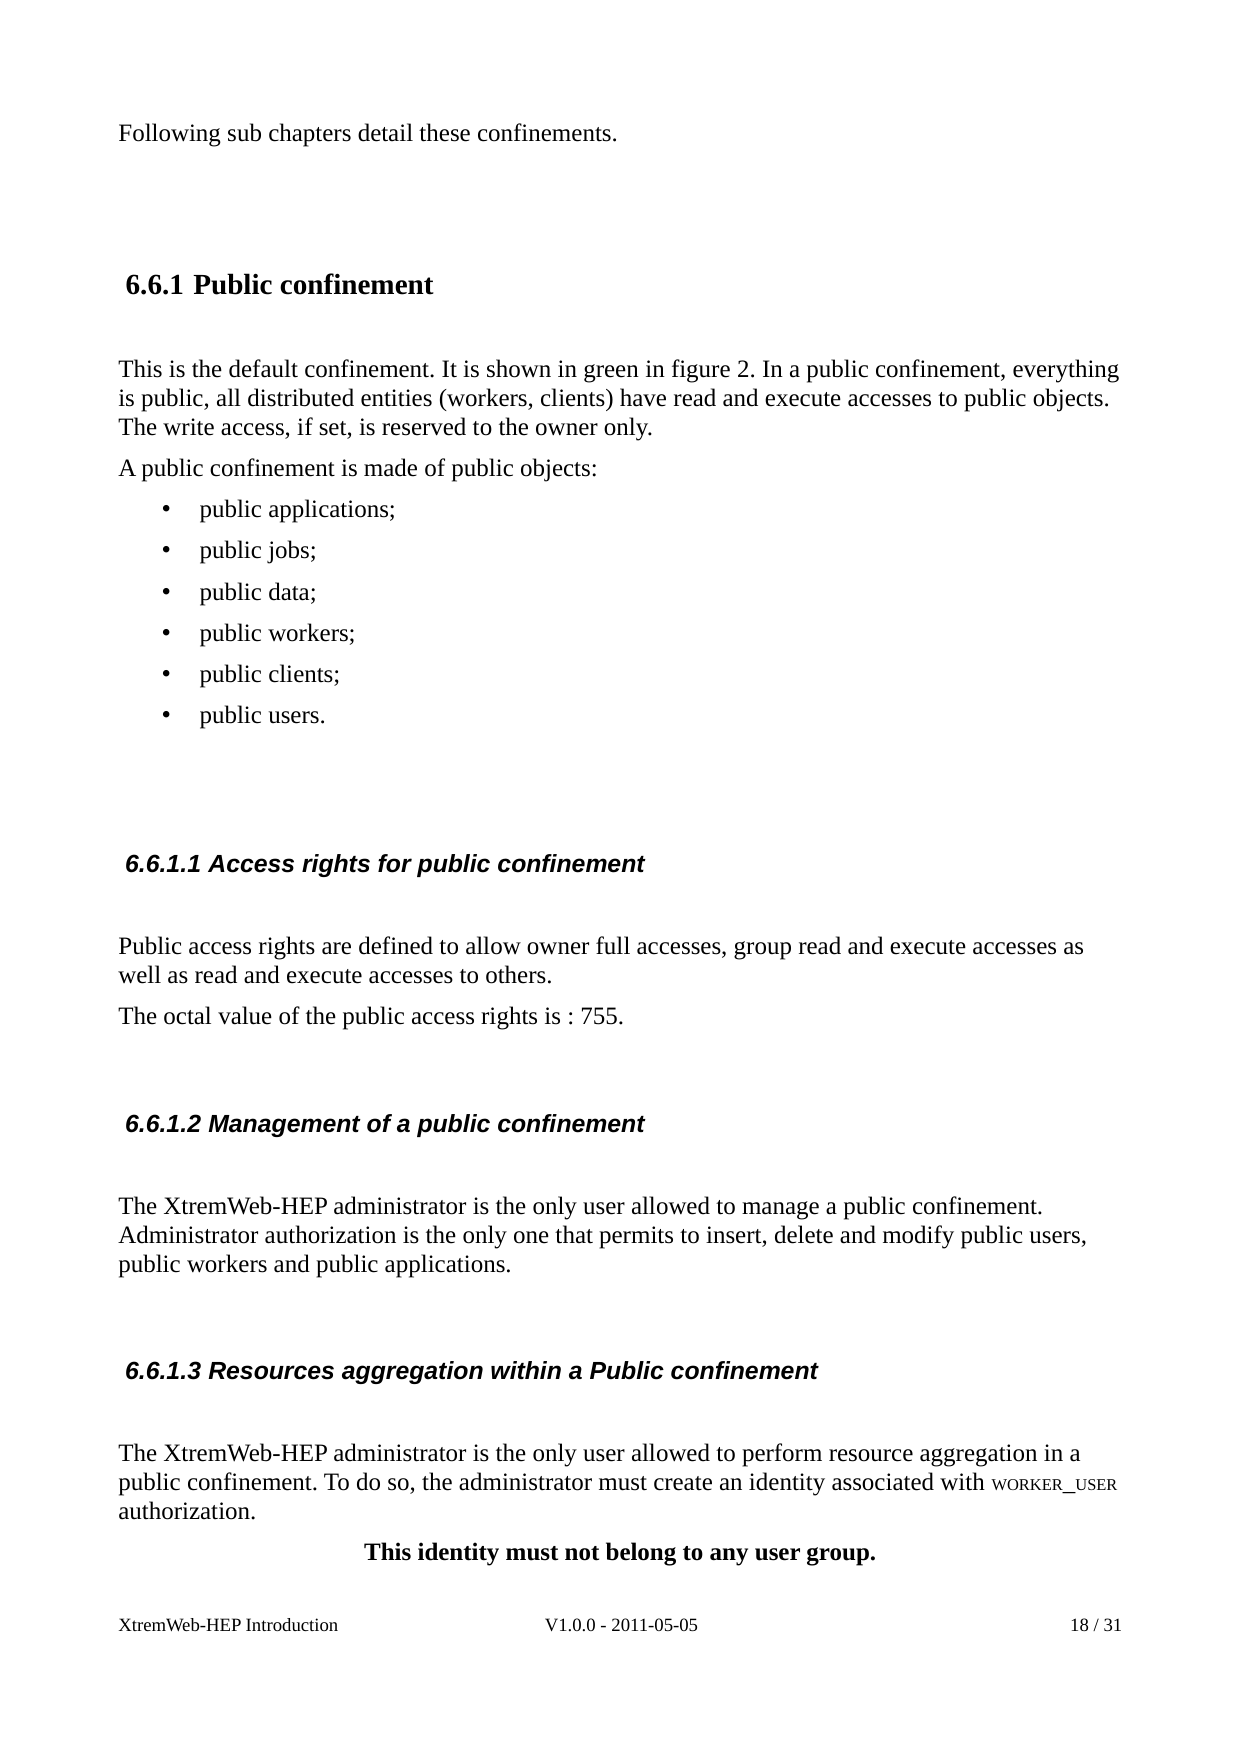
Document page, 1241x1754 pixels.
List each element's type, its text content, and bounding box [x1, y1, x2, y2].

text Public access rights are defined to allow owner full accesses, group read and execute accesses as well as read and execute accesses to others. [118, 931, 1122, 989]
list public users. [162, 700, 1122, 729]
subtitle Management of a public confinement [118, 1109, 1122, 1137]
text A public confinement is made of public objects: [118, 453, 1122, 482]
list public data; [162, 577, 1122, 605]
text This identity must not belong to any user group. [179, 1537, 1061, 1566]
list public clients; [162, 659, 1122, 688]
text Following sub chapters detail these confinements. [118, 118, 1122, 147]
subtitle Resources aggregation within a Public confinement [118, 1356, 1122, 1385]
subtitle Access rights for public confinement [118, 849, 1122, 878]
list public workers; [162, 618, 1122, 647]
list public applications; [162, 494, 1122, 523]
subtitle Public confinement [118, 267, 1122, 300]
text The octal value of the public access rights is : 755. [118, 1001, 1122, 1030]
text The XtremWeb-HEP administrator is the only user allowed to perform resource aggregation in a public confinement. To do so, the administrator must create an identity associated with worker_user authorization. [118, 1438, 1122, 1525]
list public jobs; [162, 535, 1122, 564]
text This is the default confinement. It is shown in green in figure 2. In a public confinement, everything is public, all distributed entities (workers, clients) have read and execute accesses to public objects. The write access, if set, is reserved to the owner only. [118, 354, 1122, 440]
text The XtremWeb-HEP administrator is the only user allowed to manage a public confinement. Administrator authorization is the only one that permits to insert, delete and modify public users, public workers and public applications. [118, 1191, 1122, 1277]
